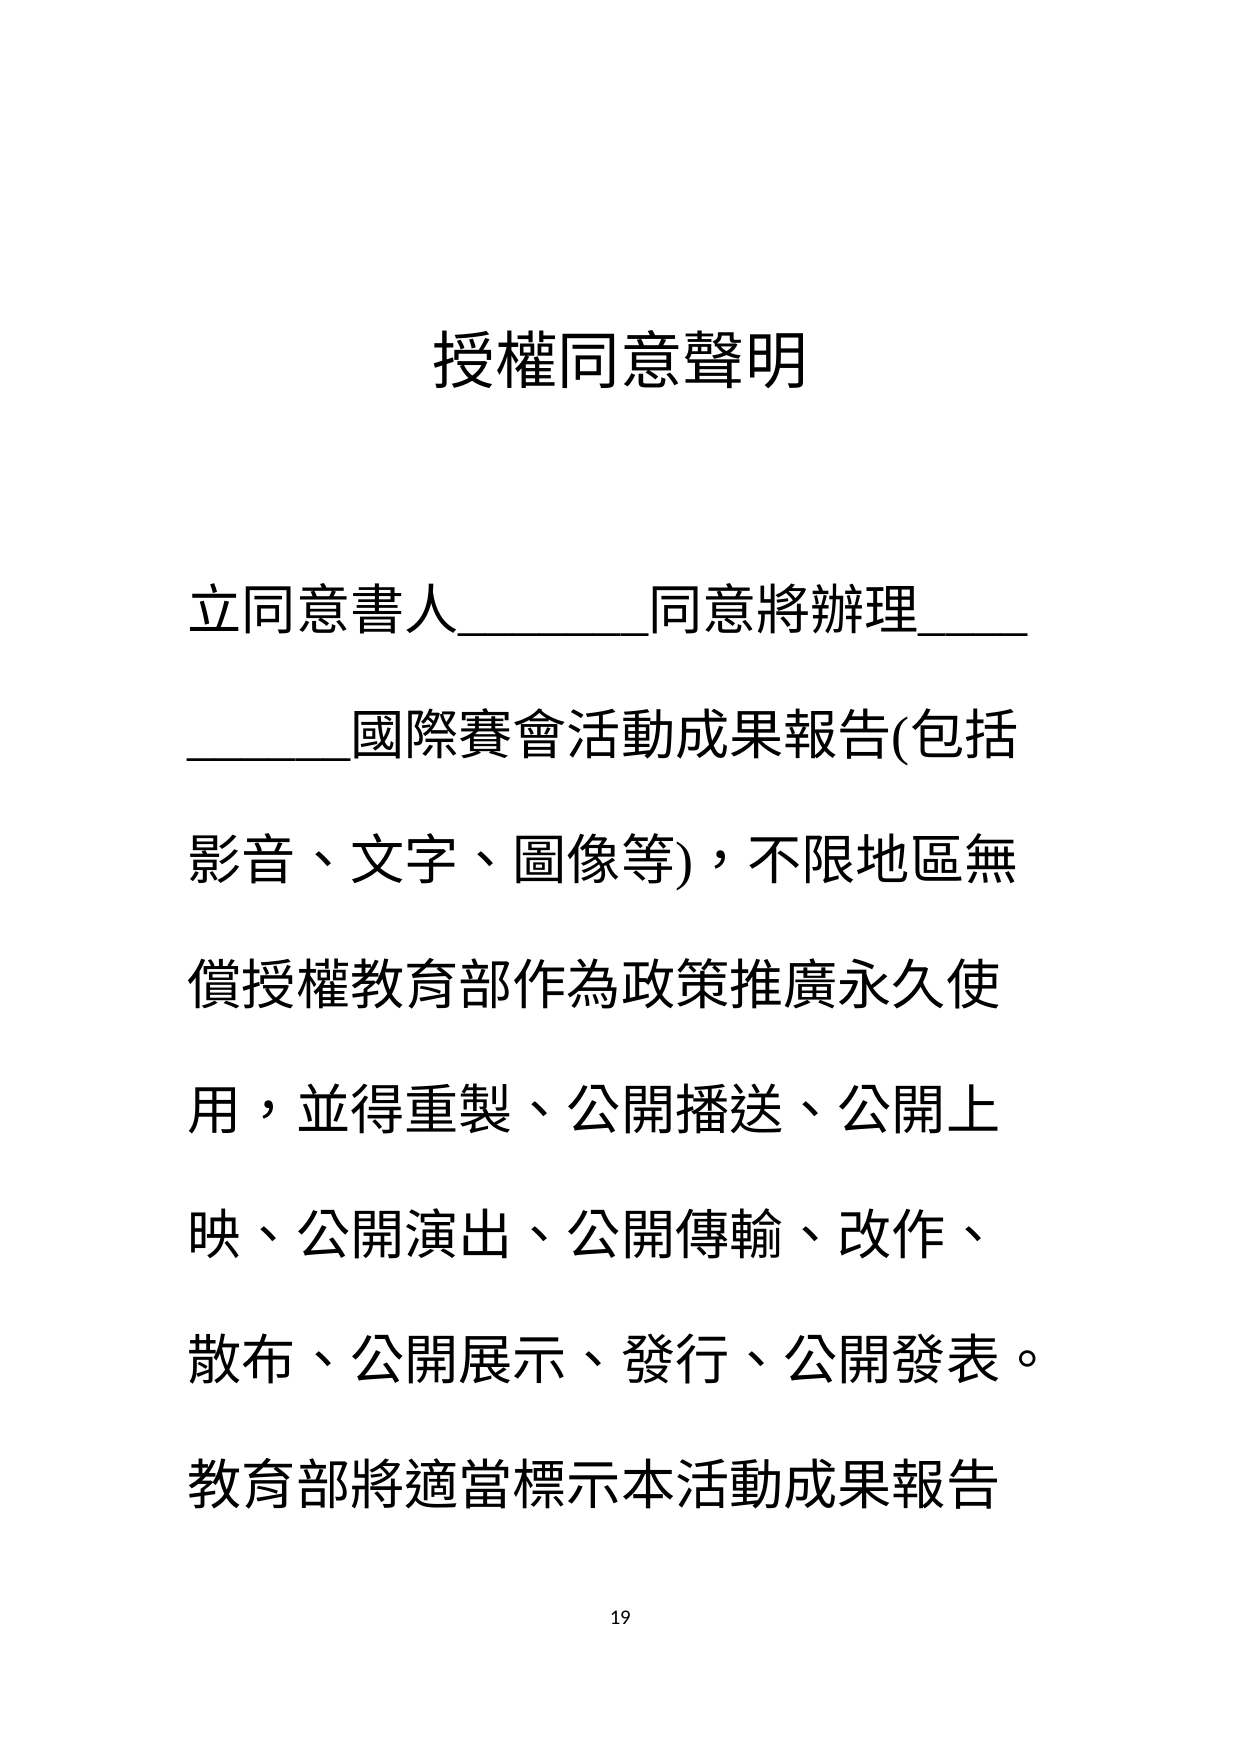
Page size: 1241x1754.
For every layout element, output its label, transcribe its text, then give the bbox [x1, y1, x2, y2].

text 授權同意聲明 [187, 283, 1053, 408]
text 立同意書人_______同意將辦理__________國際賽會活動成果報告(包括影音、文字、圖像等)，不限地區無償授權教育部作為政策推廣永久使用，並得重製、公開播送、公開上映、公開演出、公開傳輸、改作、散布、公開展示、發行、公開發表。教育部將適當標示本活動成果報告 [187, 533, 1053, 1533]
